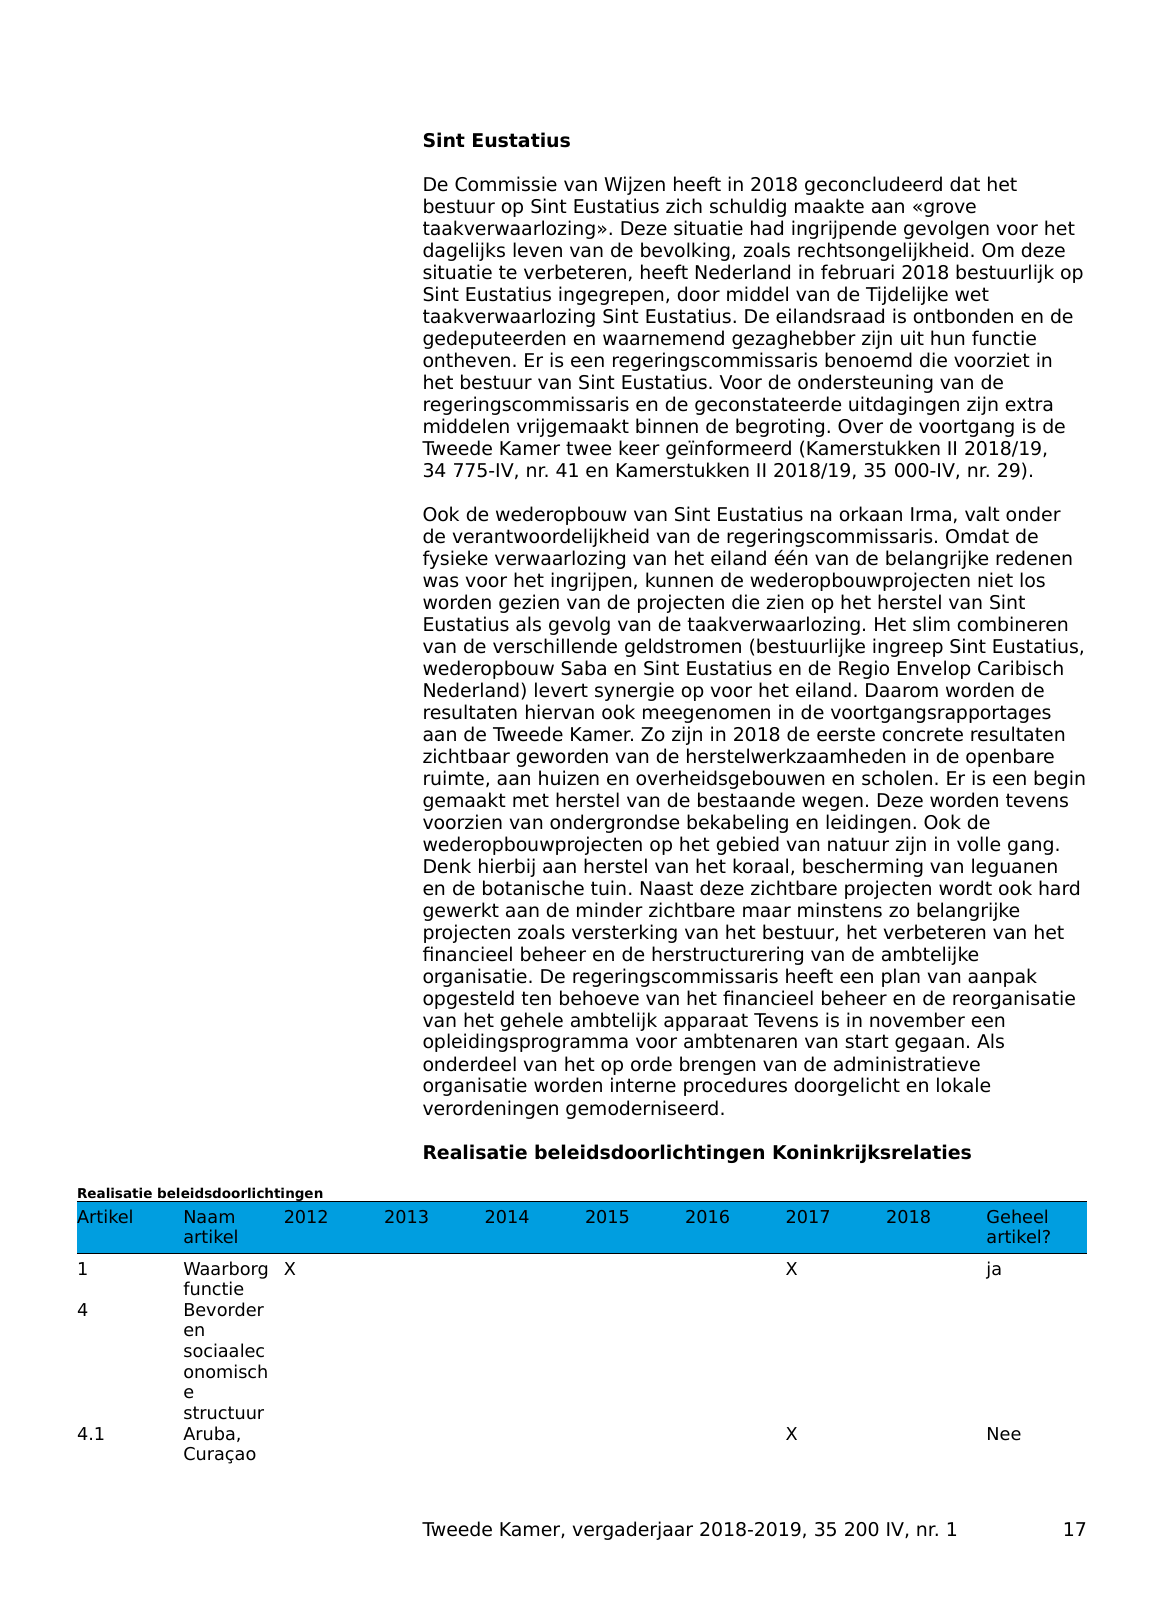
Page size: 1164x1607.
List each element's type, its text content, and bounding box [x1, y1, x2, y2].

table_cell [378, 1254, 478, 1300]
text De Commissie van Wijzen heeft in 2018 geconcludeerd dat het bestuur op Sint Eustatius zich schuldig maakte aan «grove taakverwaarlozing». Deze situatie had ingrijpende gevolgen voor het dagelijks leven van de bevolking, zoals rechtsongelijkheid. Om deze situatie te verbeteren, heeft Nederland in februari 2018 bestuurlijk op Sint Eustatius ingegrepen, door middel van de Tijdelijke wet taakverwaarlozing Sint Eustatius. De eilandsraad is ontbonden en de gedeputeerden en waarnemend gezaghebber zijn uit hun functie ontheven. Er is een regeringscommissaris benoemd die voorziet in het bestuur van Sint Eustatius. Voor de ondersteuning van de regeringscommissaris en de geconstateerde uitdagingen zijn extra middelen vrijgemaakt binnen de begroting. Over de voortgang is de Tweede Kamer twee keer geïnformeerd (Kamerstukken II 2018/19, 34 775-IV, nr. 41 en Kamerstukken II 2018/19, 35 000-IV, nr. 29). [422, 174, 1087, 482]
table_cell Naam artikel [177, 1202, 277, 1253]
table_cell X [780, 1424, 880, 1465]
table_cell ja [980, 1254, 1087, 1300]
table_cell 2016 [679, 1202, 779, 1253]
table_cell Artikel [77, 1202, 177, 1253]
table_cell [679, 1424, 779, 1465]
table_cell X [780, 1254, 880, 1300]
table_cell X [278, 1254, 378, 1300]
table_cell [679, 1300, 779, 1423]
table_cell 2018 [880, 1202, 980, 1253]
table_header Realisatie beleidsdoorlichtingen [77, 1185, 1087, 1201]
subtitle Sint Eustatius [422, 130, 1087, 152]
table_cell [579, 1254, 679, 1300]
table_cell [780, 1300, 880, 1423]
table_cell [278, 1300, 378, 1423]
table_cell [478, 1254, 579, 1300]
table_cell [579, 1300, 679, 1423]
table_cell [579, 1424, 679, 1465]
table_cell [478, 1424, 579, 1465]
text Ook de wederopbouw van Sint Eustatius na orkaan Irma, valt onder de verantwoordelijkheid van de regeringscommissaris. Omdat de fysieke verwaarlozing van het eiland één van de belangrijke redenen was voor het ingrijpen, kunnen de wederopbouwprojecten niet los worden gezien van de projecten die zien op het herstel van Sint Eustatius als gevolg van de taakverwaarlozing. Het slim combineren van de verschillende geldstromen (bestuurlijke ingreep Sint Eustatius, wederopbouw Saba en Sint Eustatius en de Regio Envelop Caribisch Nederland) levert synergie op voor het eiland. Daarom worden de resultaten hiervan ook meegenomen in de voortgangsrapportages aan de Tweede Kamer. Zo zijn in 2018 de eerste concrete resultaten zichtbaar geworden van de herstelwerkzaamheden in de openbare ruimte, aan huizen en overheidsgebouwen en scholen. Er is een begin gemaakt met herstel van de bestaande wegen. Deze worden tevens voorzien van ondergrondse bekabeling en leidingen. Ook de wederopbouwprojecten op het gebied van natuur zijn in volle gang. Denk hierbij aan herstel van het koraal, bescherming van leguanen en de botanische tuin. Naast deze zichtbare projecten wordt ook hard gewerkt aan de minder zichtbare maar minstens zo belangrijke projecten zoals versterking van het bestuur, het verbeteren van het financieel beheer en de herstructurering van de ambtelijke organisatie. De regeringscommissaris heeft een plan van aanpak opgesteld ten behoeve van het financieel beheer en de reorganisatie van het gehele ambtelijk apparaat Tevens is in november een opleidingsprogramma voor ambtenaren van start gegaan. Als onderdeel van het op orde brengen van de administratieve organisatie worden interne procedures doorgelicht en lokale verordeningen gemoderniseerd. [422, 504, 1087, 1119]
table_cell 2015 [579, 1202, 679, 1253]
table_cell Waarborgfunctie [177, 1254, 277, 1300]
table_cell 2013 [378, 1202, 478, 1253]
table_cell [980, 1300, 1087, 1423]
table_cell [880, 1254, 980, 1300]
table_cell 2012 [278, 1202, 378, 1253]
table_cell 4.1 [77, 1424, 177, 1465]
table_cell [378, 1300, 478, 1423]
table_cell [378, 1424, 478, 1465]
table_cell [880, 1424, 980, 1465]
table_cell [478, 1300, 579, 1423]
table_cell Nee [980, 1424, 1087, 1465]
table_cell [679, 1254, 779, 1300]
table_cell [880, 1300, 980, 1423]
table_cell 2017 [780, 1202, 880, 1253]
table_cell 4 [77, 1300, 177, 1423]
table_cell Bevorderen sociaaleconomische structuur [177, 1300, 277, 1423]
table_cell Geheel artikel? [980, 1202, 1087, 1253]
table_cell Aruba, Curaçao [177, 1424, 277, 1465]
table_cell [278, 1424, 378, 1465]
table_cell 1 [77, 1254, 177, 1300]
subtitle Realisatie beleidsdoorlichtingen Koninkrijksrelaties [422, 1142, 1087, 1163]
table_cell 2014 [478, 1202, 579, 1253]
